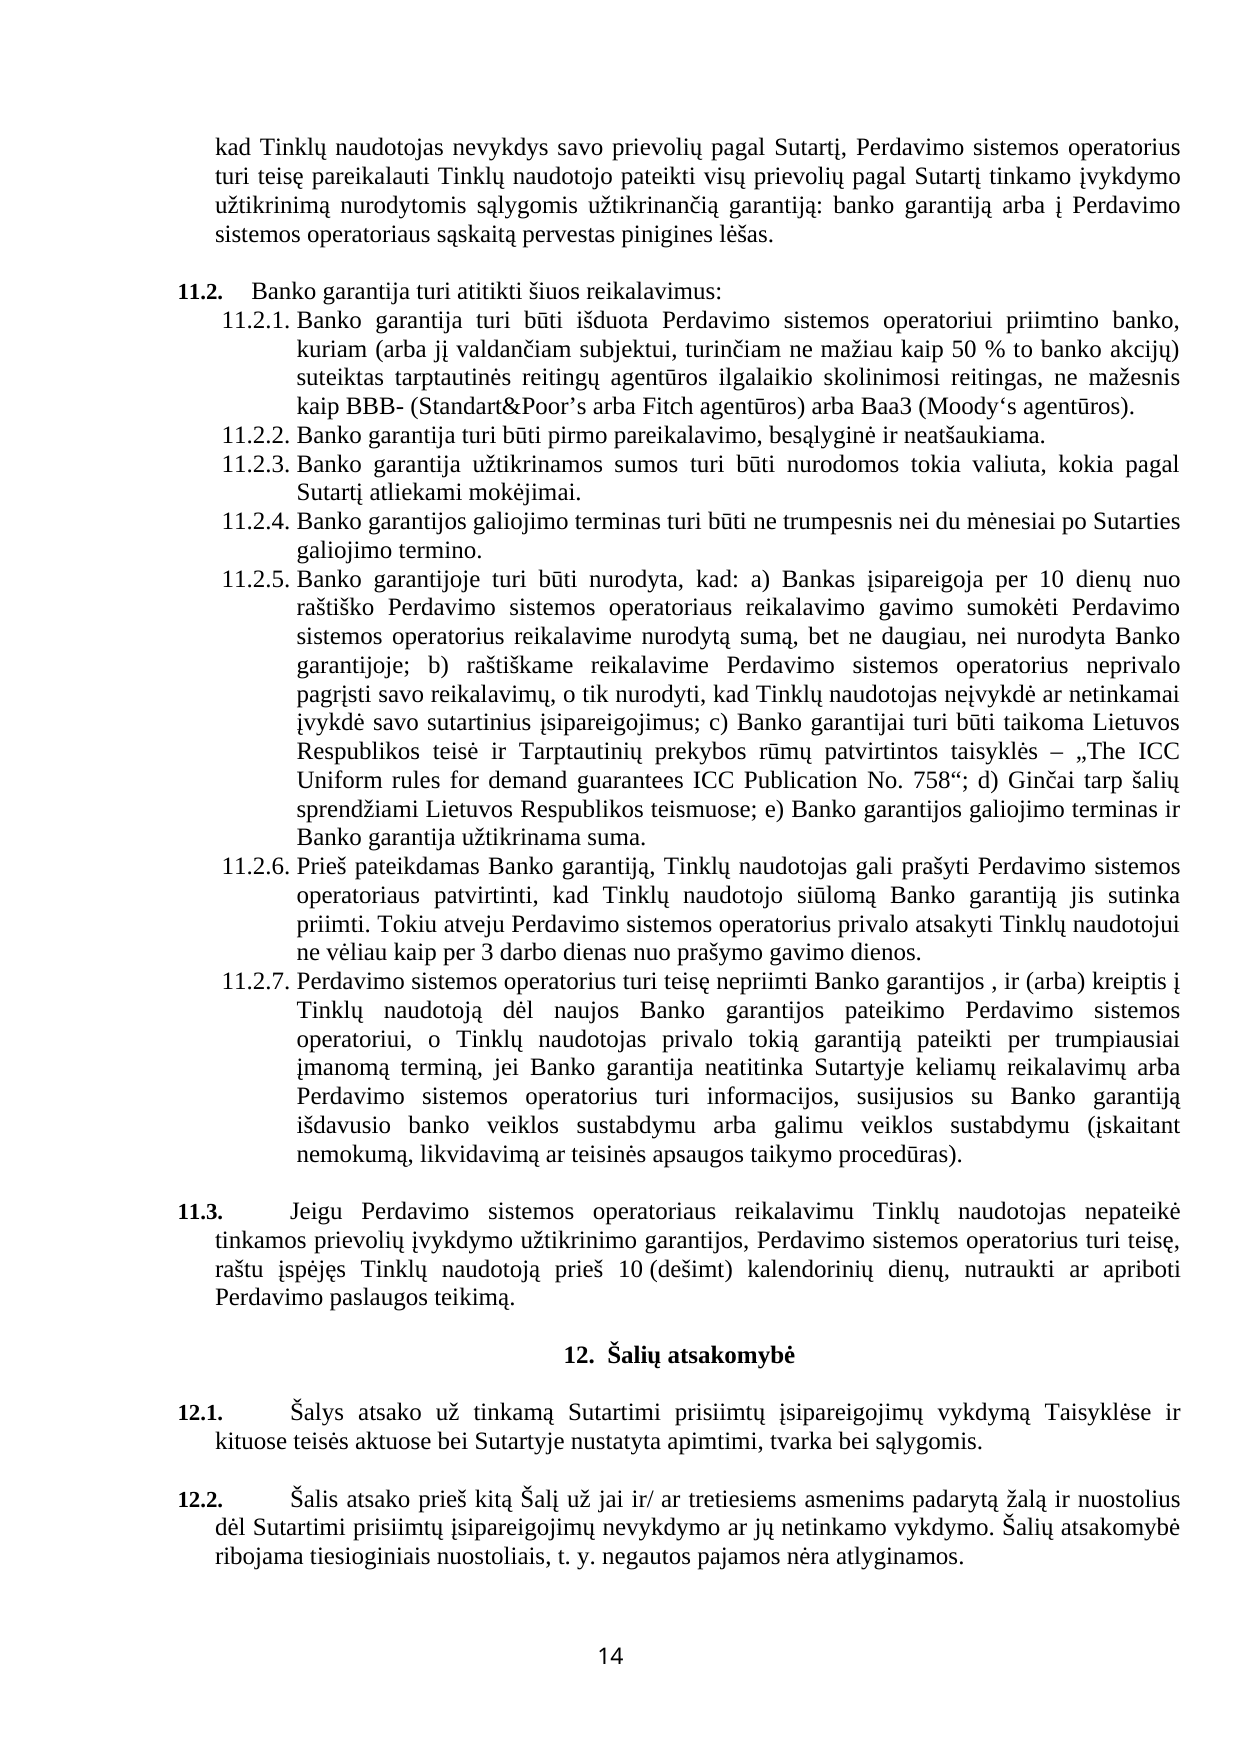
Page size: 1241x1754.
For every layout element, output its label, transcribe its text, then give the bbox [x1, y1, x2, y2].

text 12.2. Šalis atsako prieš kitą Šalį už jai ir/ ar tretiesiems asmenims padarytą žalą ir nuostolius dėl Sutartimi prisiimtų įsipareigojimų nevykdymo ar jų netinkamo vykdymo. Šalių atsakomybė ribojama tiesioginiais nuostoliais, t. y. negautos pajamos nėra atlyginamos. [177, 1484, 1181, 1570]
text 11.2.5. Banko garantijoje turi būti nurodyta, kad: a) Bankas įsipareigoja per 10 dienų nuo raštiško Perdavimo sistemos operatoriaus reikalavimo gavimo sumokėti Perdavimo sistemos operatorius reikalavime nurodytą sumą, bet ne daugiau, nei nurodyta Banko garantijoje; b) raštiškame reikalavime Perdavimo sistemos operatorius neprivalo pagrįsti savo reikalavimų, o tik nurodyti, kad Tinklų naudotojas neįvykdė ar netinkamai įvykdė savo sutartinius įsipareigojimus; c) Banko garantijai turi būti taikoma Lietuvos Respublikos teisė ir Tarptautinių prekybos rūmų patvirtintos taisyklės – „The ICC Uniform rules for demand guarantees ICC Publication No. 758“; d) Ginčai tarp šalių sprendžiami Lietuvos Respublikos teismuose; e) Banko garantijos galiojimo terminas ir Banko garantija užtikrinama suma. [221, 564, 1181, 851]
text 11.2.2. Banko garantija turi būti pirmo pareikalavimo, besąlyginė ir neatšaukiama. [221, 420, 1181, 449]
text kad Tinklų naudotojas nevykdys savo prievolių pagal Sutartį, Perdavimo sistemos operatorius turi teisę pareikalauti Tinklų naudotojo pateikti visų prievolių pagal Sutartį tinkamo įvykdymo užtikrinimą nurodytomis sąlygomis užtikrinančią garantiją: banko garantiją arba į Perdavimo sistemos operatoriaus sąskaitą pervestas pinigines lėšas. [177, 132, 1181, 247]
text 11.2.3. Banko garantija užtikrinamos sumos turi būti nurodomos tokia valiuta, kokia pagal Sutartį atliekami mokėjimai. [221, 449, 1181, 506]
text 12. Šalių atsakomybė [177, 1340, 1181, 1369]
text 11.3. Jeigu Perdavimo sistemos operatoriaus reikalavimu Tinklų naudotojas nepateikė tinkamos prievolių įvykdymo užtikrinimo garantijos, Perdavimo sistemos operatorius turi teisę, raštu įspėjęs Tinklų naudotoją prieš 10 (dešimt) kalendorinių dienų, nutraukti ar apriboti Perdavimo paslaugos teikimą. [177, 1196, 1181, 1311]
text 11.2.7. Perdavimo sistemos operatorius turi teisę nepriimti Banko garantijos , ir (arba) kreiptis į Tinklų naudotoją dėl naujos Banko garantijos pateikimo Perdavimo sistemos operatoriui, o Tinklų naudotojas privalo tokią garantiją pateikti per trumpiausiai įmanomą terminą, jei Banko garantija neatitinka Sutartyje keliamų reikalavimų arba Perdavimo sistemos operatorius turi informacijos, susijusios su Banko garantiją išdavusio banko veiklos sustabdymu arba galimu veiklos sustabdymu (įskaitant nemokumą, likvidavimą ar teisinės apsaugos taikymo procedūras). [221, 966, 1181, 1167]
text 12.1. Šalys atsako už tinkamą Sutartimi prisiimtų įsipareigojimų vykdymą Taisyklėse ir kituose teisės aktuose bei Sutartyje nustatyta apimtimi, tvarka bei sąlygomis. [177, 1397, 1181, 1455]
text 11.2. Banko garantija turi atitikti šiuos reikalavimus: [177, 276, 1181, 305]
text 11.2.4. Banko garantijos galiojimo terminas turi būti ne trumpesnis nei du mėnesiai po Sutarties galiojimo termino. [221, 506, 1181, 564]
text 11.2.6. Prieš pateikdamas Banko garantiją, Tinklų naudotojas gali prašyti Perdavimo sistemos operatoriaus patvirtinti, kad Tinklų naudotojo siūlomą Banko garantiją jis sutinka priimti. Tokiu atveju Perdavimo sistemos operatorius privalo atsakyti Tinklų naudotojui ne vėliau kaip per 3 darbo dienas nuo prašymo gavimo dienos. [221, 851, 1181, 966]
text 11.2.1. Banko garantija turi būti išduota Perdavimo sistemos operatoriui priimtino banko, kuriam (arba jį valdančiam subjektui, turinčiam ne mažiau kaip 50 % to banko akcijų) suteiktas tarptautinės reitingų agentūros ilgalaikio skolinimosi reitingas, ne mažesnis kaip BBB- (Standart&Poor’s arba Fitch agentūros) arba Baa3 (Moody‘s agentūros). [221, 305, 1181, 420]
